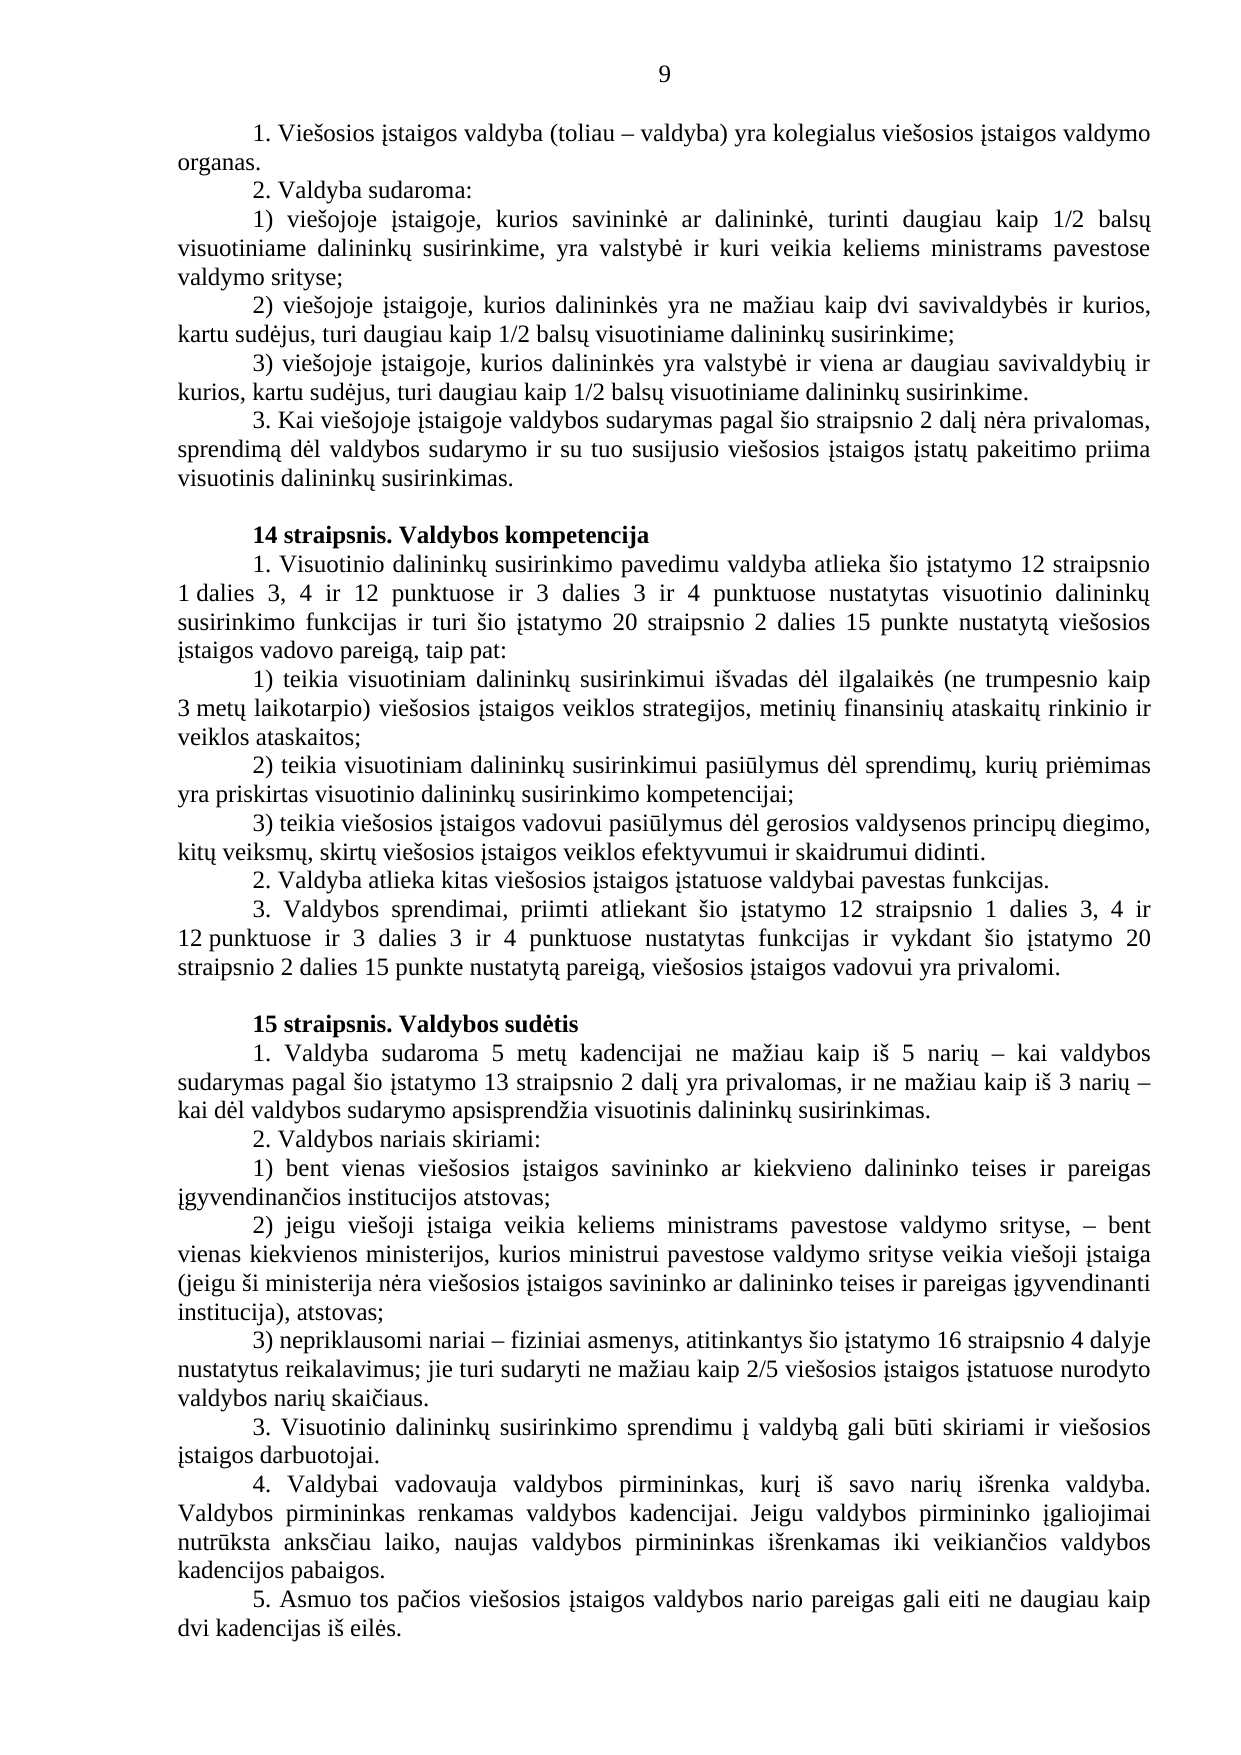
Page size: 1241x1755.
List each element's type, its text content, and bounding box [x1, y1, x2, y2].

text 2. Valdyba sudaroma: [177, 176, 1152, 204]
text 5. Asmuo tos pačios viešosios įstaigos valdybos nario pareigas gali eiti ne daugiau kaip dvi kadencijas iš eilės. [177, 1584, 1152, 1642]
text 1) viešojoje įstaigoje, kurios savininkė ar dalininkė, turinti daugiau kaip 1/2 balsų visuotiniame dalininkų susirinkime, yra valstybė ir kuri veikia keliems ministrams pavestose valdymo srityse; [177, 204, 1152, 291]
text 14 straipsnis. Valdybos kompetencija [177, 521, 1152, 549]
text 1. Visuotinio dalininkų susirinkimo pavedimu valdyba atlieka šio įstatymo 12 straipsnio 1 dalies 3, 4 ir 12 punktuose ir 3 dalies 3 ir 4 punktuose nustatytas visuotinio dalininkų susirinkimo funkcijas ir turi šio įstatymo 20 straipsnio 2 dalies 15 punkte nustatytą viešosios įstaigos vadovo pareigą, taip pat: [177, 549, 1152, 664]
text 4. Valdybai vadovauja valdybos pirmininkas, kurį iš savo narių išrenka valdyba. Valdybos pirmininkas renkamas valdybos kadencijai. Jeigu valdybos pirmininko įgaliojimai nutrūksta anksčiau laiko, naujas valdybos pirmininkas išrenkamas iki veikiančios valdybos kadencijos pabaigos. [177, 1469, 1152, 1584]
text 3) viešojoje įstaigoje, kurios dalininkės yra valstybė ir viena ar daugiau savivaldybių ir kurios, kartu sudėjus, turi daugiau kaip 1/2 balsų visuotiniame dalininkų susirinkime. [177, 348, 1152, 406]
text 3. Kai viešojoje įstaigoje valdybos sudarymas pagal šio straipsnio 2 dalį nėra privalomas, sprendimą dėl valdybos sudarymo ir su tuo susijusio viešosios įstaigos įstatų pakeitimo priima visuotinis dalininkų susirinkimas. [177, 406, 1152, 492]
text 2) jeigu viešoji įstaiga veikia keliems ministrams pavestose valdymo srityse, – bent vienas kiekvienos ministerijos, kurios ministrui pavestose valdymo srityse veikia viešoji įstaiga (jeigu ši ministerija nėra viešosios įstaigos savininko ar dalininko teises ir pareigas įgyvendinanti institucija), atstovas; [177, 1211, 1152, 1326]
text 1. Viešosios įstaigos valdyba (toliau – valdyba) yra kolegialus viešosios įstaigos valdymo organas. [177, 118, 1152, 176]
text 3) nepriklausomi nariai – fiziniai asmenys, atitinkantys šio įstatymo 16 straipsnio 4 dalyje nustatytus reikalavimus; jie turi sudaryti ne mažiau kaip 2/5 viešosios įstaigos įstatuose nurodyto valdybos narių skaičiaus. [177, 1326, 1152, 1412]
text 1) teikia visuotiniam dalininkų susirinkimui išvadas dėl ilgalaikės (ne trumpesnio kaip 3 metų laikotarpio) viešosios įstaigos veiklos strategijos, metinių finansinių ataskaitų rinkinio ir veiklos ataskaitos; [177, 664, 1152, 751]
text 3) teikia viešosios įstaigos vadovui pasiūlymus dėl gerosios valdysenos principų diegimo, kitų veiksmų, skirtų viešosios įstaigos veiklos efektyvumui ir skaidrumui didinti. [177, 808, 1152, 866]
text 3. Valdybos sprendimai, priimti atliekant šio įstatymo 12 straipsnio 1 dalies 3, 4 ir 12 punktuose ir 3 dalies 3 ir 4 punktuose nustatytas funkcijas ir vykdant šio įstatymo 20 straipsnio 2 dalies 15 punkte nustatytą pareigą, viešosios įstaigos vadovui yra privalomi. [177, 894, 1152, 981]
text 3. Visuotinio dalininkų susirinkimo sprendimu į valdybą gali būti skiriami ir viešosios įstaigos darbuotojai. [177, 1412, 1152, 1469]
text 2. Valdybos nariais skiriami: [177, 1124, 1152, 1153]
text 1. Valdyba sudaroma 5 metų kadencijai ne mažiau kaip iš 5 narių – kai valdybos sudarymas pagal šio įstatymo 13 straipsnio 2 dalį yra privalomas, ir ne mažiau kaip iš 3 narių – kai dėl valdybos sudarymo apsisprendžia visuotinis dalininkų susirinkimas. [177, 1038, 1152, 1124]
text 2. Valdyba atlieka kitas viešosios įstaigos įstatuose valdybai pavestas funkcijas. [177, 866, 1152, 894]
text 1) bent vienas viešosios įstaigos savininko ar kiekvieno dalininko teises ir pareigas įgyvendinančios institucijos atstovas; [177, 1153, 1152, 1211]
text 2) viešojoje įstaigoje, kurios dalininkės yra ne mažiau kaip dvi savivaldybės ir kurios, kartu sudėjus, turi daugiau kaip 1/2 balsų visuotiniame dalininkų susirinkime; [177, 291, 1152, 348]
text 2) teikia visuotiniam dalininkų susirinkimui pasiūlymus dėl sprendimų, kurių priėmimas yra priskirtas visuotinio dalininkų susirinkimo kompetencijai; [177, 751, 1152, 808]
text 15 straipsnis. Valdybos sudėtis [177, 1009, 1152, 1038]
